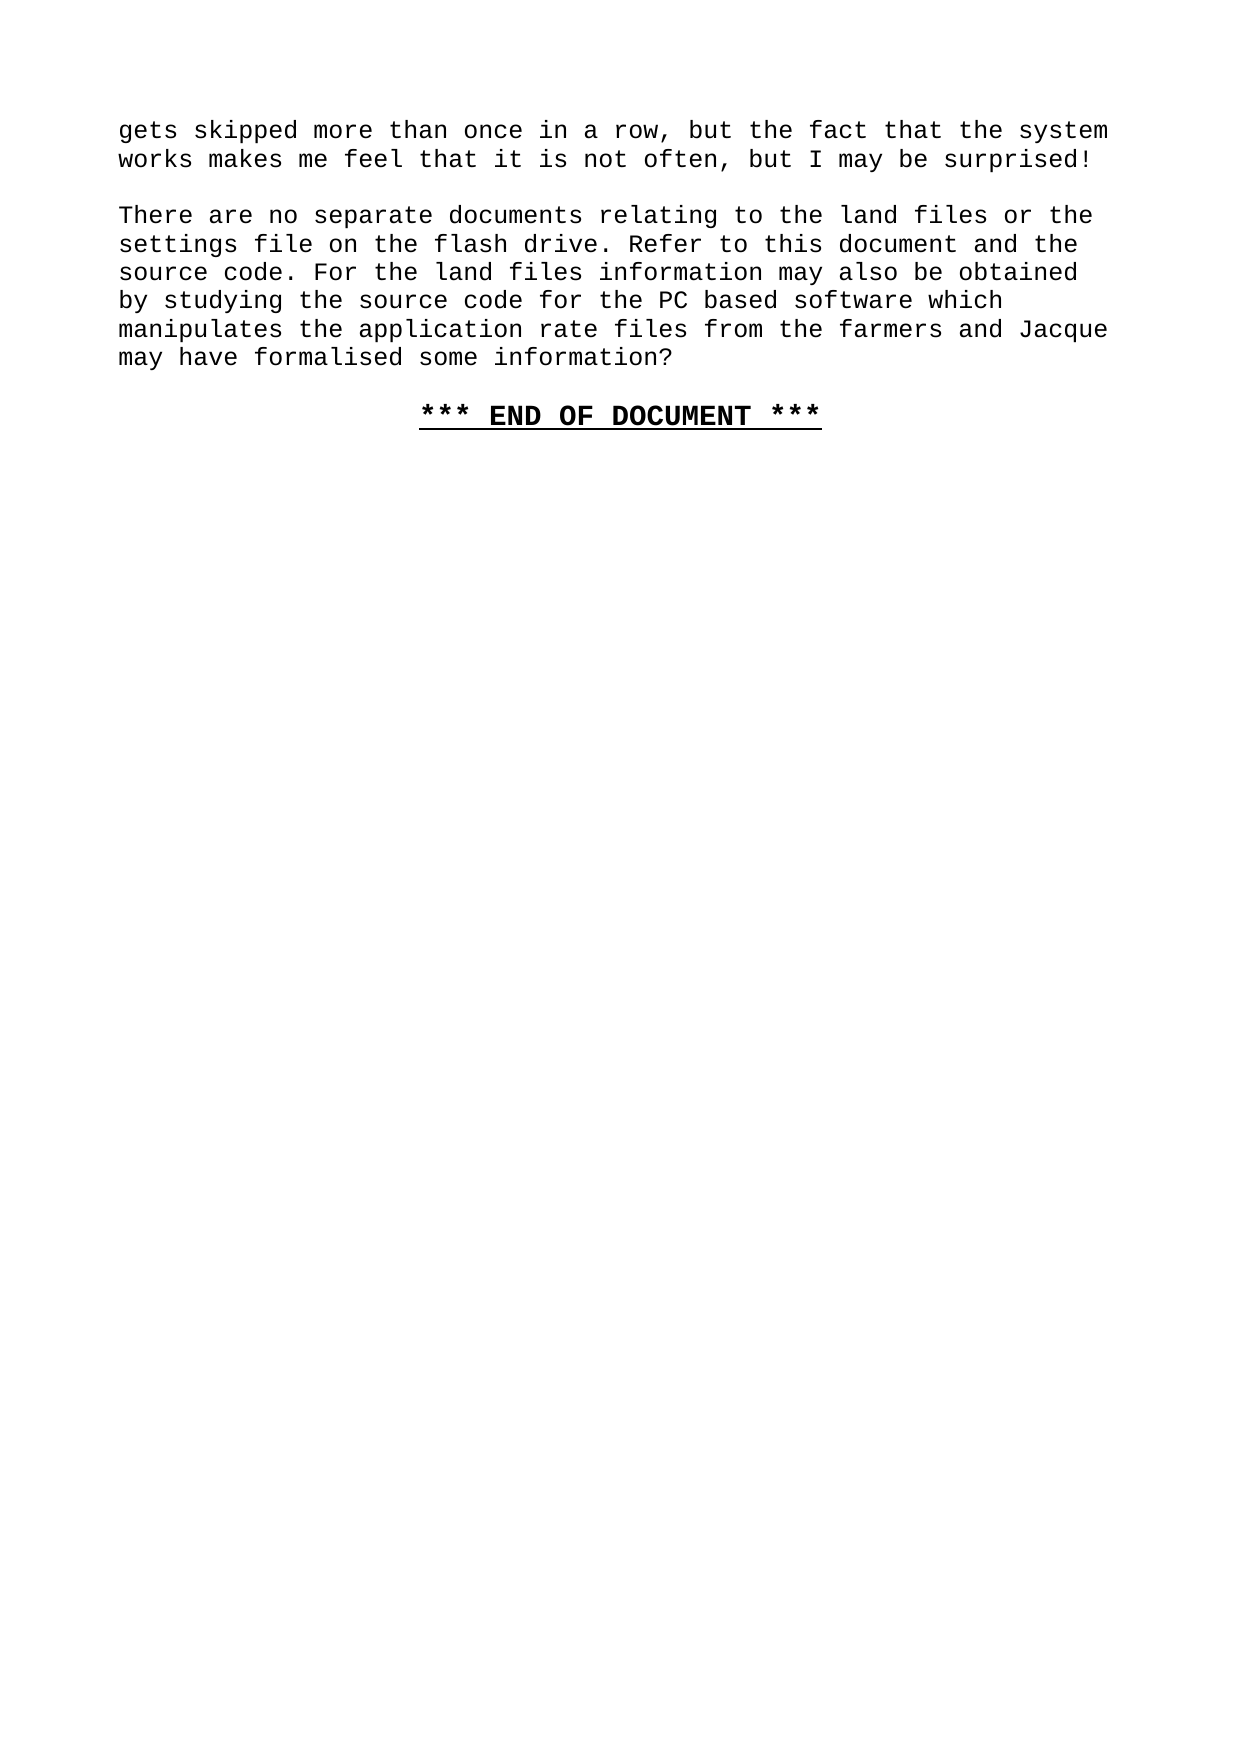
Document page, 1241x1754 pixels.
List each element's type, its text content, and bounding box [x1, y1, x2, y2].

text There are no separate documents relating to the land files or the settings file on the flash drive. Refer to this document and the source code. For the land files information may also be obtained by studying the source code for the PC based software which manipulates the application rate files from the farmers and Jacque may have formalised some information? [118, 203, 1122, 373]
text *** END OF DOCUMENT *** [118, 401, 1122, 434]
text gets skipped more than once in a row, but the fact that the system works makes me feel that it is not often, but I may be surprised! [118, 118, 1122, 175]
